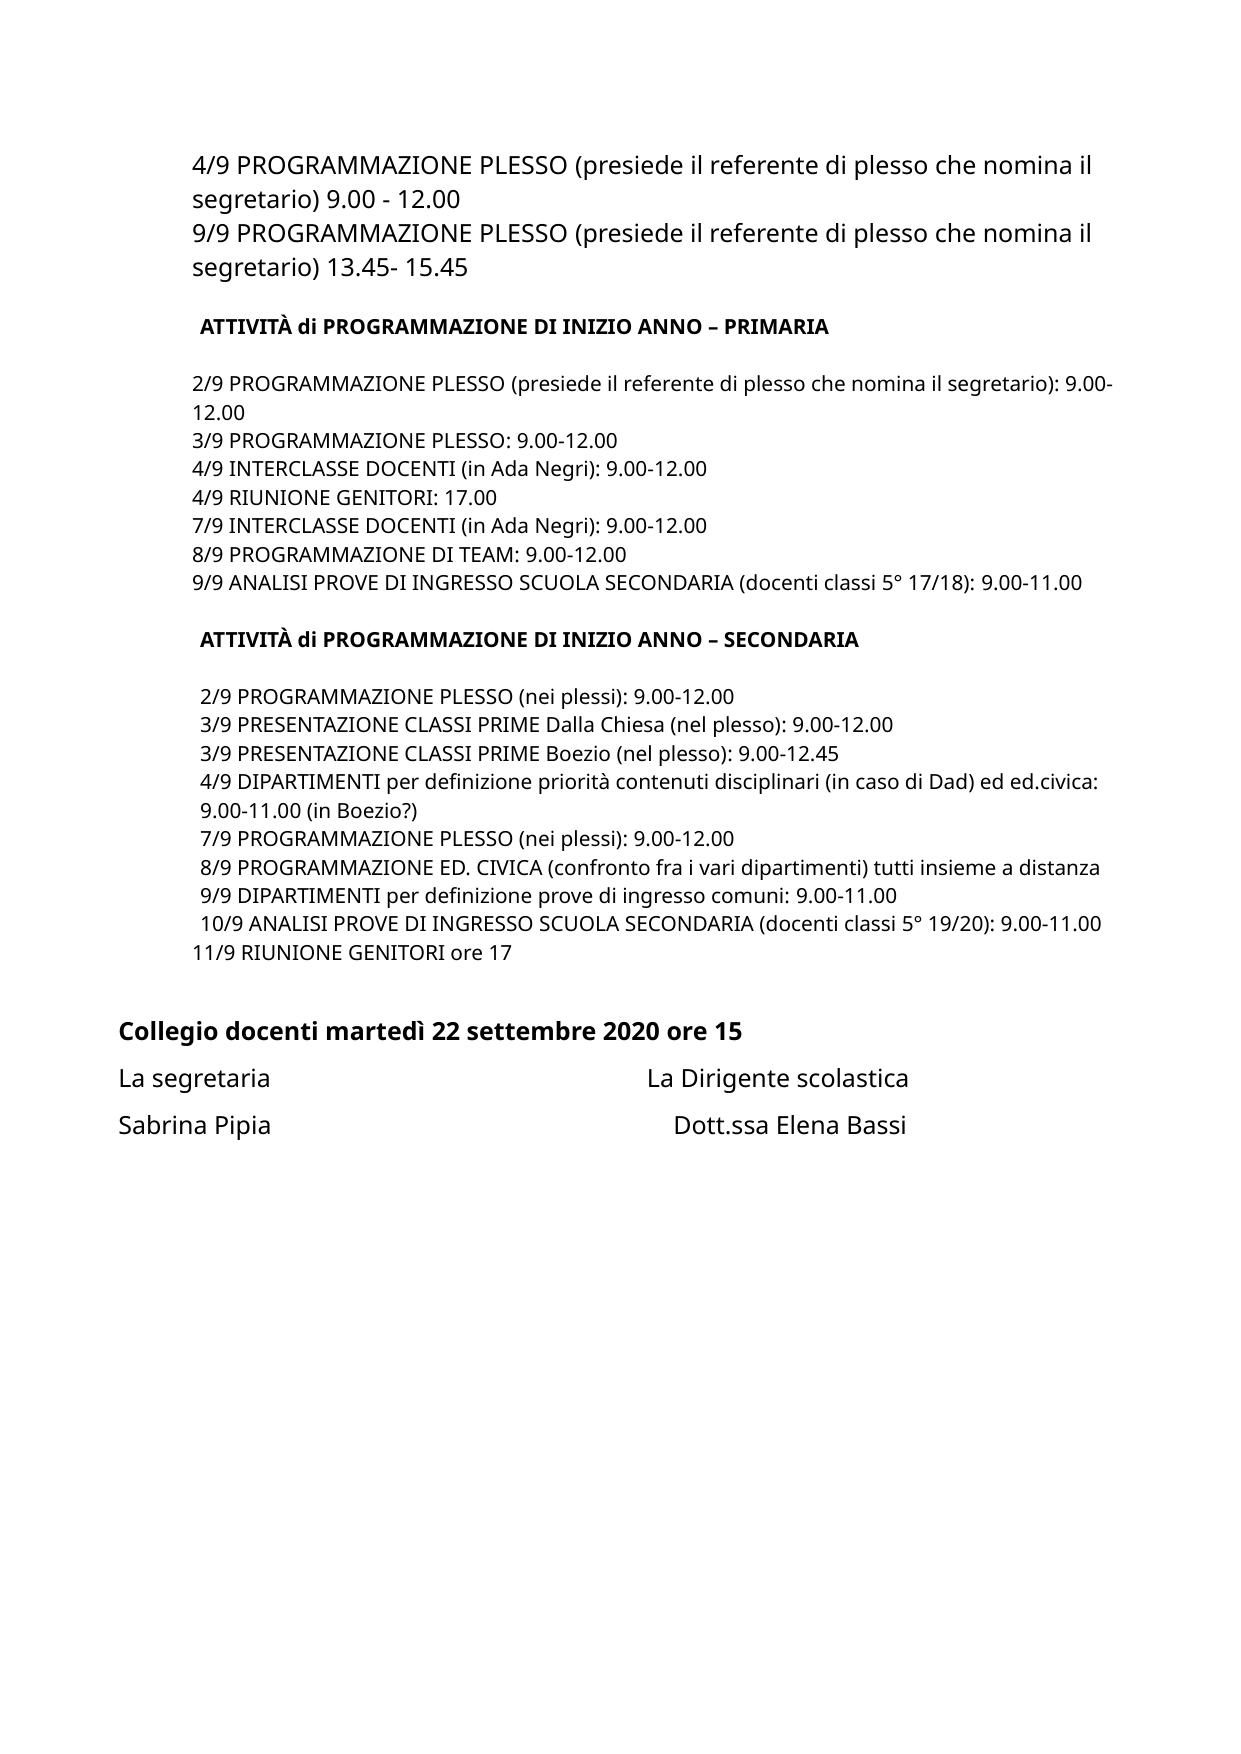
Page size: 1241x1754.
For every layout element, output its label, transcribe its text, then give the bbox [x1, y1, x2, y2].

text La segretaria La Dirigente scolastica [118, 1061, 1122, 1094]
text 4/9 PROGRAMMAZIONE PLESSO (presiede il referente di plesso che nomina il segretario) 9.00 - 12.00 [192, 148, 1122, 216]
text ATTIVITÀ di PROGRAMMAZIONE DI INIZIO ANNO – SECONDARIA [200, 625, 1122, 653]
text 9/9 PROGRAMMAZIONE PLESSO (presiede il referente di plesso che nomina il segretario) 13.45- 15.45 [192, 216, 1122, 284]
text 3/9 PRESENTAZIONE CLASSI PRIME Dalla Chiesa (nel plesso): 9.00-12.00 [200, 710, 1122, 739]
text 7/9 PROGRAMMAZIONE PLESSO (nei plessi): 9.00-12.00 [200, 824, 1122, 853]
text ATTIVITÀ di PROGRAMMAZIONE DI INIZIO ANNO – PRIMARIA [200, 312, 1122, 341]
text 2/9 PROGRAMMAZIONE PLESSO (nei plessi): 9.00-12.00 [200, 682, 1122, 710]
text 10/9 ANALISI PROVE DI INGRESSO SCUOLA SECONDARIA (docenti classi 5° 19/20): 9.00-11.00 [200, 909, 1122, 938]
text 3/9 PRESENTAZIONE CLASSI PRIME Boezio (nel plesso): 9.00-12.45 [200, 739, 1122, 767]
text 3/9 PROGRAMMAZIONE PLESSO: 9.00-12.00 [192, 426, 1122, 454]
text 9/9 ANALISI PROVE DI INGRESSO SCUOLA SECONDARIA (docenti classi 5° 17/18): 9.00-11.00 [192, 568, 1122, 597]
text 9/9 DIPARTIMENTI per definizione prove di ingresso comuni: 9.00-11.00 [200, 881, 1122, 909]
text Collegio docenti martedì 22 settembre 2020 ore 15 [118, 1013, 1122, 1047]
text 4/9 INTERCLASSE DOCENTI (in Ada Negri): 9.00-12.00 [192, 454, 1122, 483]
text 4/9 DIPARTIMENTI per definizione priorità contenuti disciplinari (in caso di Dad) ed ed.civica: 9.00-11.00 (in Boezio?) [200, 767, 1122, 824]
text 4/9 RIUNIONE GENITORI: 17.00 [192, 483, 1122, 511]
text Sabrina Pipia Dott.ssa Elena Bassi [118, 1108, 1122, 1142]
text 8/9 PROGRAMMAZIONE DI TEAM: 9.00-12.00 [192, 540, 1122, 568]
text 2/9 PROGRAMMAZIONE PLESSO (presiede il referente di plesso che nomina il segretario): 9.00-12.00 [192, 369, 1122, 426]
text 8/9 PROGRAMMAZIONE ED. CIVICA (confronto fra i vari dipartimenti) tutti insieme a distanza [200, 853, 1122, 881]
text 11/9 RIUNIONE GENITORI ore 17 [192, 938, 1122, 966]
text 7/9 INTERCLASSE DOCENTI (in Ada Negri): 9.00-12.00 [192, 511, 1122, 540]
